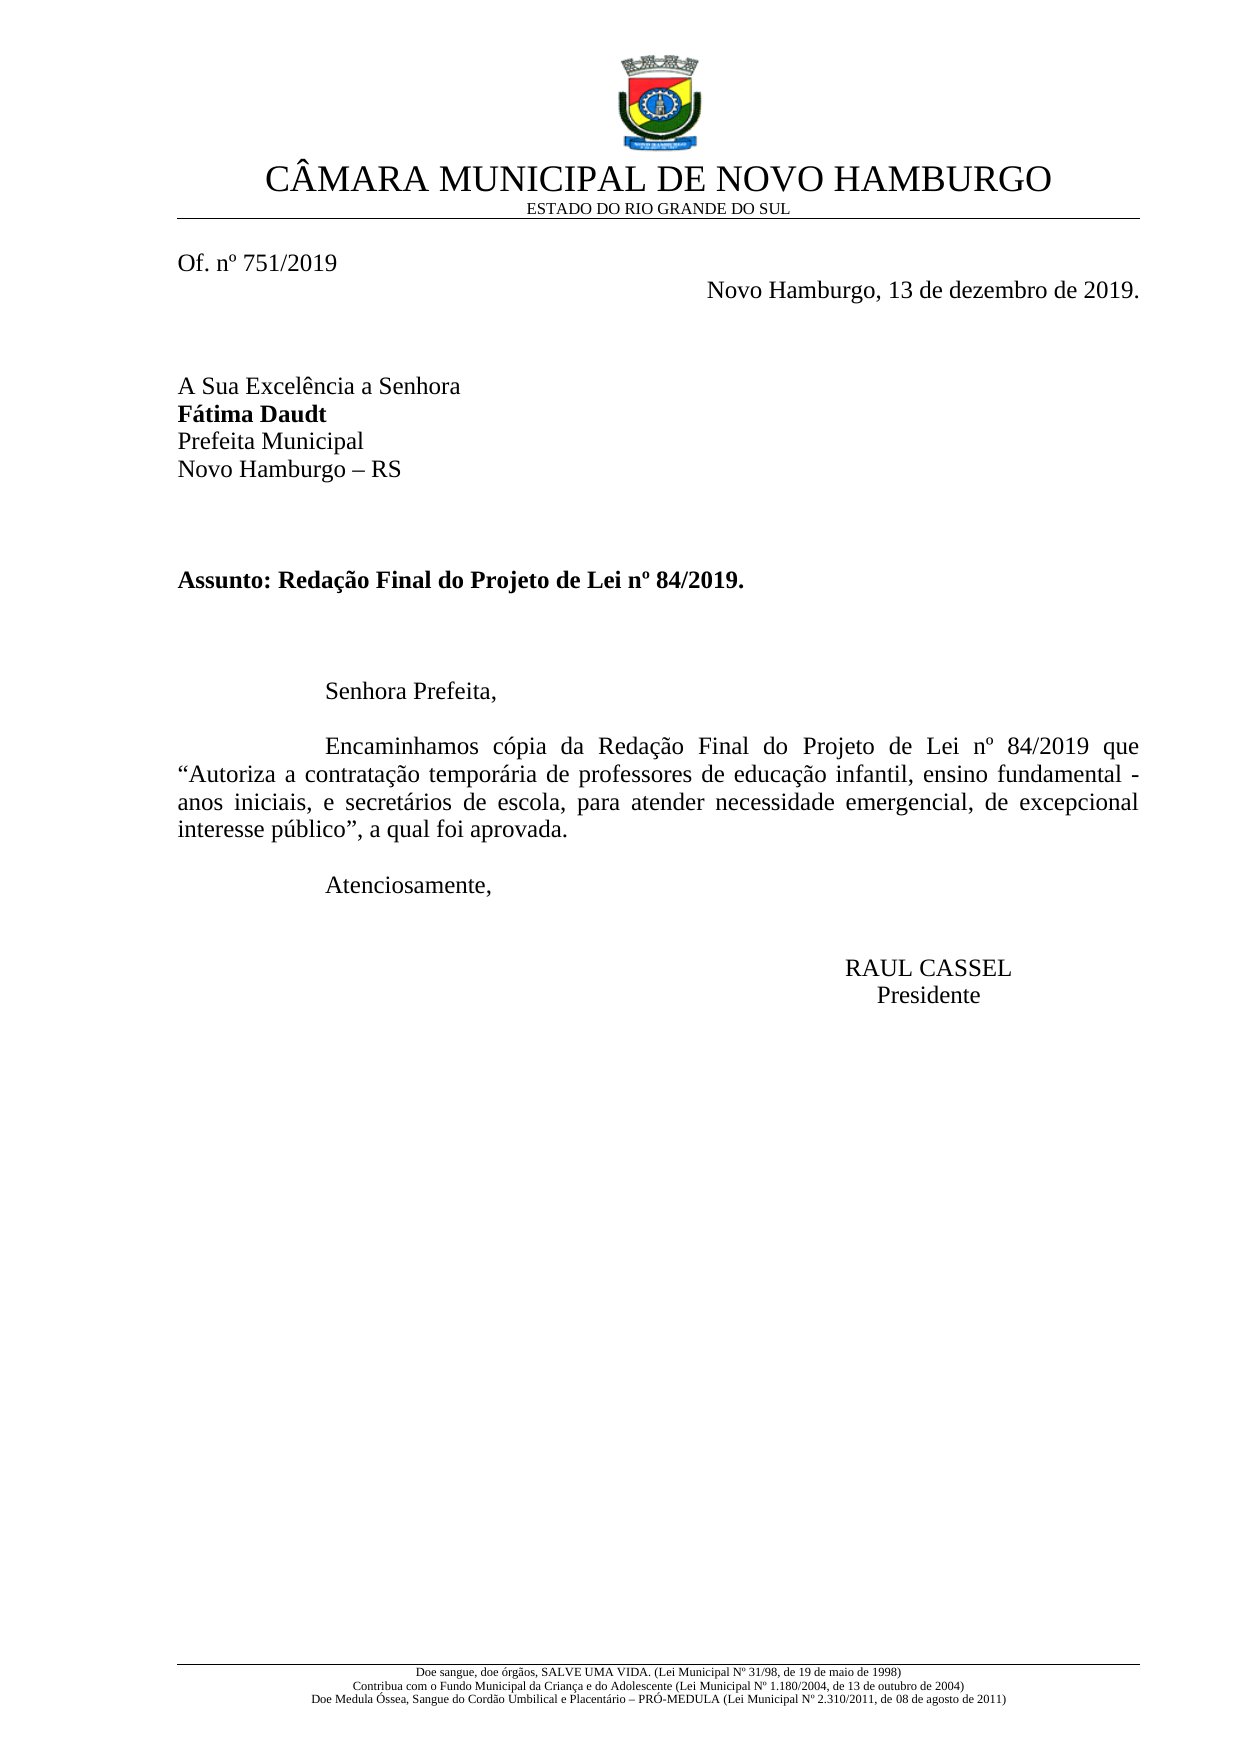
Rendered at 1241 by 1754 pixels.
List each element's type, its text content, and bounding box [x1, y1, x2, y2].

text Fátima Daudt [177, 400, 1140, 427]
picture [611, 47, 705, 156]
text Novo Hamburgo, 13 de dezembro de 2019. [177, 276, 1140, 304]
text Assunto: Redação Final do Projeto de Lei nº 84/2019. [177, 566, 1140, 594]
text Presidente [470, 982, 1140, 1009]
text Of. nº 751/2019 [177, 249, 1140, 276]
text Encaminhamos cópia da Redação Final do Projeto de Lei nº 84/2019 que “Autoriza a contratação temporária de professores de educação infantil, ensino fundamental - anos iniciais, e secretários de escola, para atender necessidade emergencial, de excepcional interesse público”, a qual foi aprovada. [177, 732, 1140, 843]
text RAUL CASSEL [470, 954, 1140, 982]
text Atenciosamente, [177, 871, 1140, 898]
text Prefeita Municipal [177, 427, 1140, 455]
text A Sua Excelência a Senhora [177, 372, 1140, 400]
text Novo Hamburgo – RS [177, 455, 1140, 483]
text Senhora Prefeita, [177, 677, 1140, 704]
